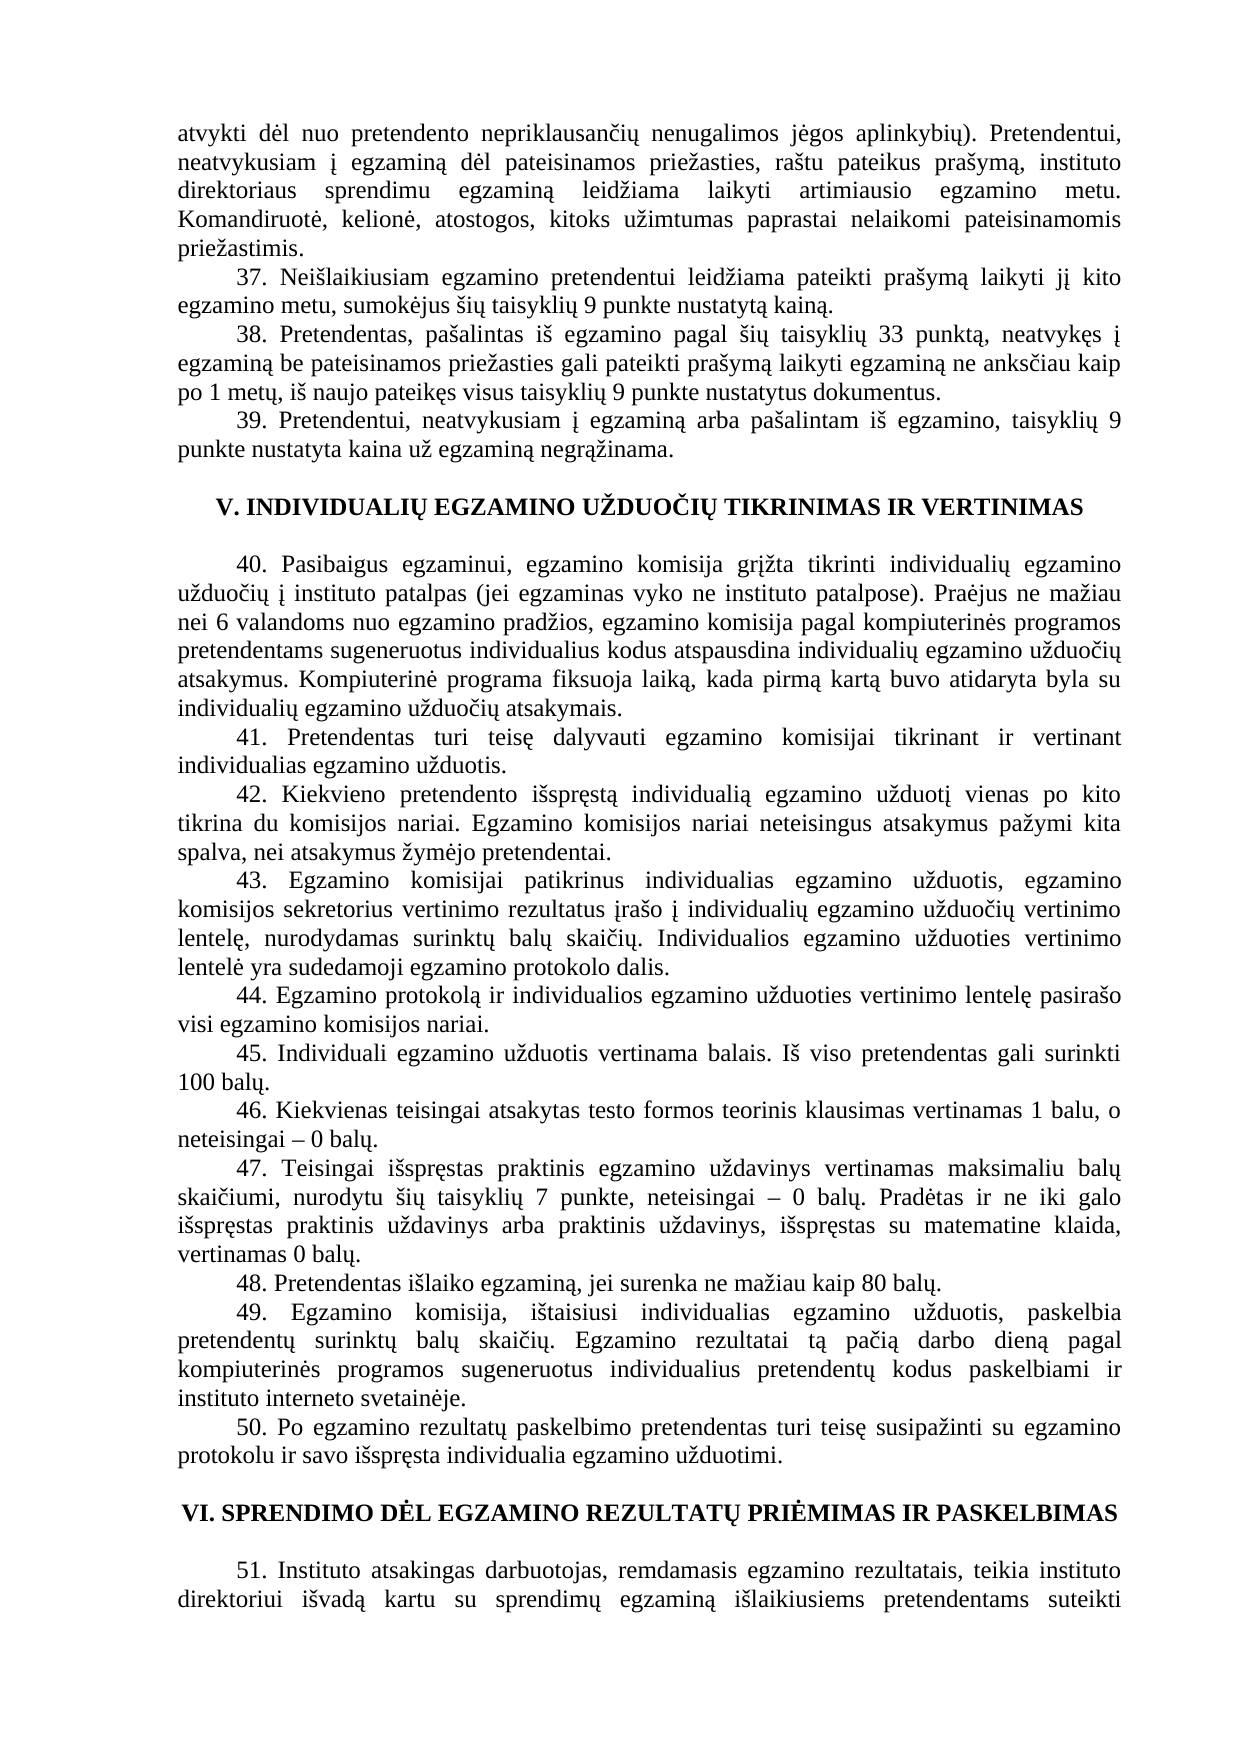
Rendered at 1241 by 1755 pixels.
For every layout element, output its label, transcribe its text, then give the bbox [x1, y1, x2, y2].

text 46. Kiekvienas teisingai atsakytas testo formos teorinis klausimas vertinamas 1 balu, o neteisingai – 0 balų. [177, 1096, 1122, 1153]
text V. INDIVIDUALIŲ EGZAMINO UŽDUOČIŲ TIKRINIMAS IR VERTINIMAS [177, 492, 1122, 521]
text atvykti dėl nuo pretendento nepriklausančių nenugalimos jėgos aplinkybių). Pretendentui, neatvykusiam į egzaminą dėl pateisinamos priežasties, raštu pateikus prašymą, instituto direktoriaus sprendimu egzaminą leidžiama laikyti artimiausio egzamino metu. Komandiruotė, kelionė, atostogos, kitoks užimtumas paprastai nelaikomi pateisinamomis priežastimis. [177, 118, 1122, 262]
text 51. Instituto atsakingas darbuotojas, remdamasis egzamino rezultatais, teikia instituto direktoriui išvadą kartu su sprendimų egzaminą išlaikiusiems pretendentams suteikti [177, 1556, 1122, 1613]
text 39. Pretendentui, neatvykusiam į egzaminą arba pašalintam iš egzamino, taisyklių 9 punkte nustatyta kaina už egzaminą negrąžinama. [177, 406, 1122, 463]
text 50. Po egzamino rezultatų paskelbimo pretendentas turi teisę susipažinti su egzamino protokolu ir savo išspręsta individualia egzamino užduotimi. [177, 1412, 1122, 1469]
text 49. Egzamino komisija, ištaisiusi individualias egzamino užduotis, paskelbia pretendentų surinktų balų skaičių. Egzamino rezultatai tą pačią darbo dieną pagal kompiuterinės programos sugeneruotus individualius pretendentų kodus paskelbiami ir instituto interneto svetainėje. [177, 1297, 1122, 1412]
text 43. Egzamino komisijai patikrinus individualias egzamino užduotis, egzamino komisijos sekretorius vertinimo rezultatus įrašo į individualių egzamino užduočių vertinimo lentelę, nurodydamas surinktų balų skaičių. Individualios egzamino užduoties vertinimo lentelė yra sudedamoji egzamino protokolo dalis. [177, 866, 1122, 981]
text 41. Pretendentas turi teisę dalyvauti egzamino komisijai tikrinant ir vertinant individualias egzamino užduotis. [177, 722, 1122, 779]
text 47. Teisingai išspręstas praktinis egzamino uždavinys vertinamas maksimaliu balų skaičiumi, nurodytu šių taisyklių 7 punkte, neteisingai – 0 balų. Pradėtas ir ne iki galo išspręstas praktinis uždavinys arba praktinis uždavinys, išspręstas su matematine klaida, vertinamas 0 balų. [177, 1153, 1122, 1268]
text 40. Pasibaigus egzaminui, egzamino komisija grįžta tikrinti individualių egzamino užduočių į instituto patalpas (jei egzaminas vyko ne instituto patalpose). Praėjus ne mažiau nei 6 valandoms nuo egzamino pradžios, egzamino komisija pagal kompiuterinės programos pretendentams sugeneruotus individualius kodus atspausdina individualių egzamino užduočių atsakymus. Kompiuterinė programa fiksuoja laiką, kada pirmą kartą buvo atidaryta byla su individualių egzamino užduočių atsakymais. [177, 549, 1122, 722]
text 45. Individuali egzamino užduotis vertinama balais. Iš viso pretendentas gali surinkti 100 balų. [177, 1038, 1122, 1096]
text 44. Egzamino protokolą ir individualios egzamino užduoties vertinimo lentelę pasirašo visi egzamino komisijos nariai. [177, 981, 1122, 1038]
text 37. Neišlaikiusiam egzamino pretendentui leidžiama pateikti prašymą laikyti jį kito egzamino metu, sumokėjus šių taisyklių 9 punkte nustatytą kainą. [177, 262, 1122, 319]
text 38. Pretendentas, pašalintas iš egzamino pagal šių taisyklių 33 punktą, neatvykęs į egzaminą be pateisinamos priežasties gali pateikti prašymą laikyti egzaminą ne anksčiau kaip po 1 metų, iš naujo pateikęs visus taisyklių 9 punkte nustatytus dokumentus. [177, 319, 1122, 406]
text 42. Kiekvieno pretendento išspręstą individualią egzamino užduotį vienas po kito tikrina du komisijos nariai. Egzamino komisijos nariai neteisingus atsakymus pažymi kita spalva, nei atsakymus žymėjo pretendentai. [177, 779, 1122, 866]
text VI. SPRENDIMO DĖL EGZAMINO REZULTATŲ PRIĖMIMAS IR PASKELBIMAS [177, 1498, 1122, 1527]
text 48. Pretendentas išlaiko egzaminą, jei surenka ne mažiau kaip 80 balų. [177, 1268, 1122, 1297]
